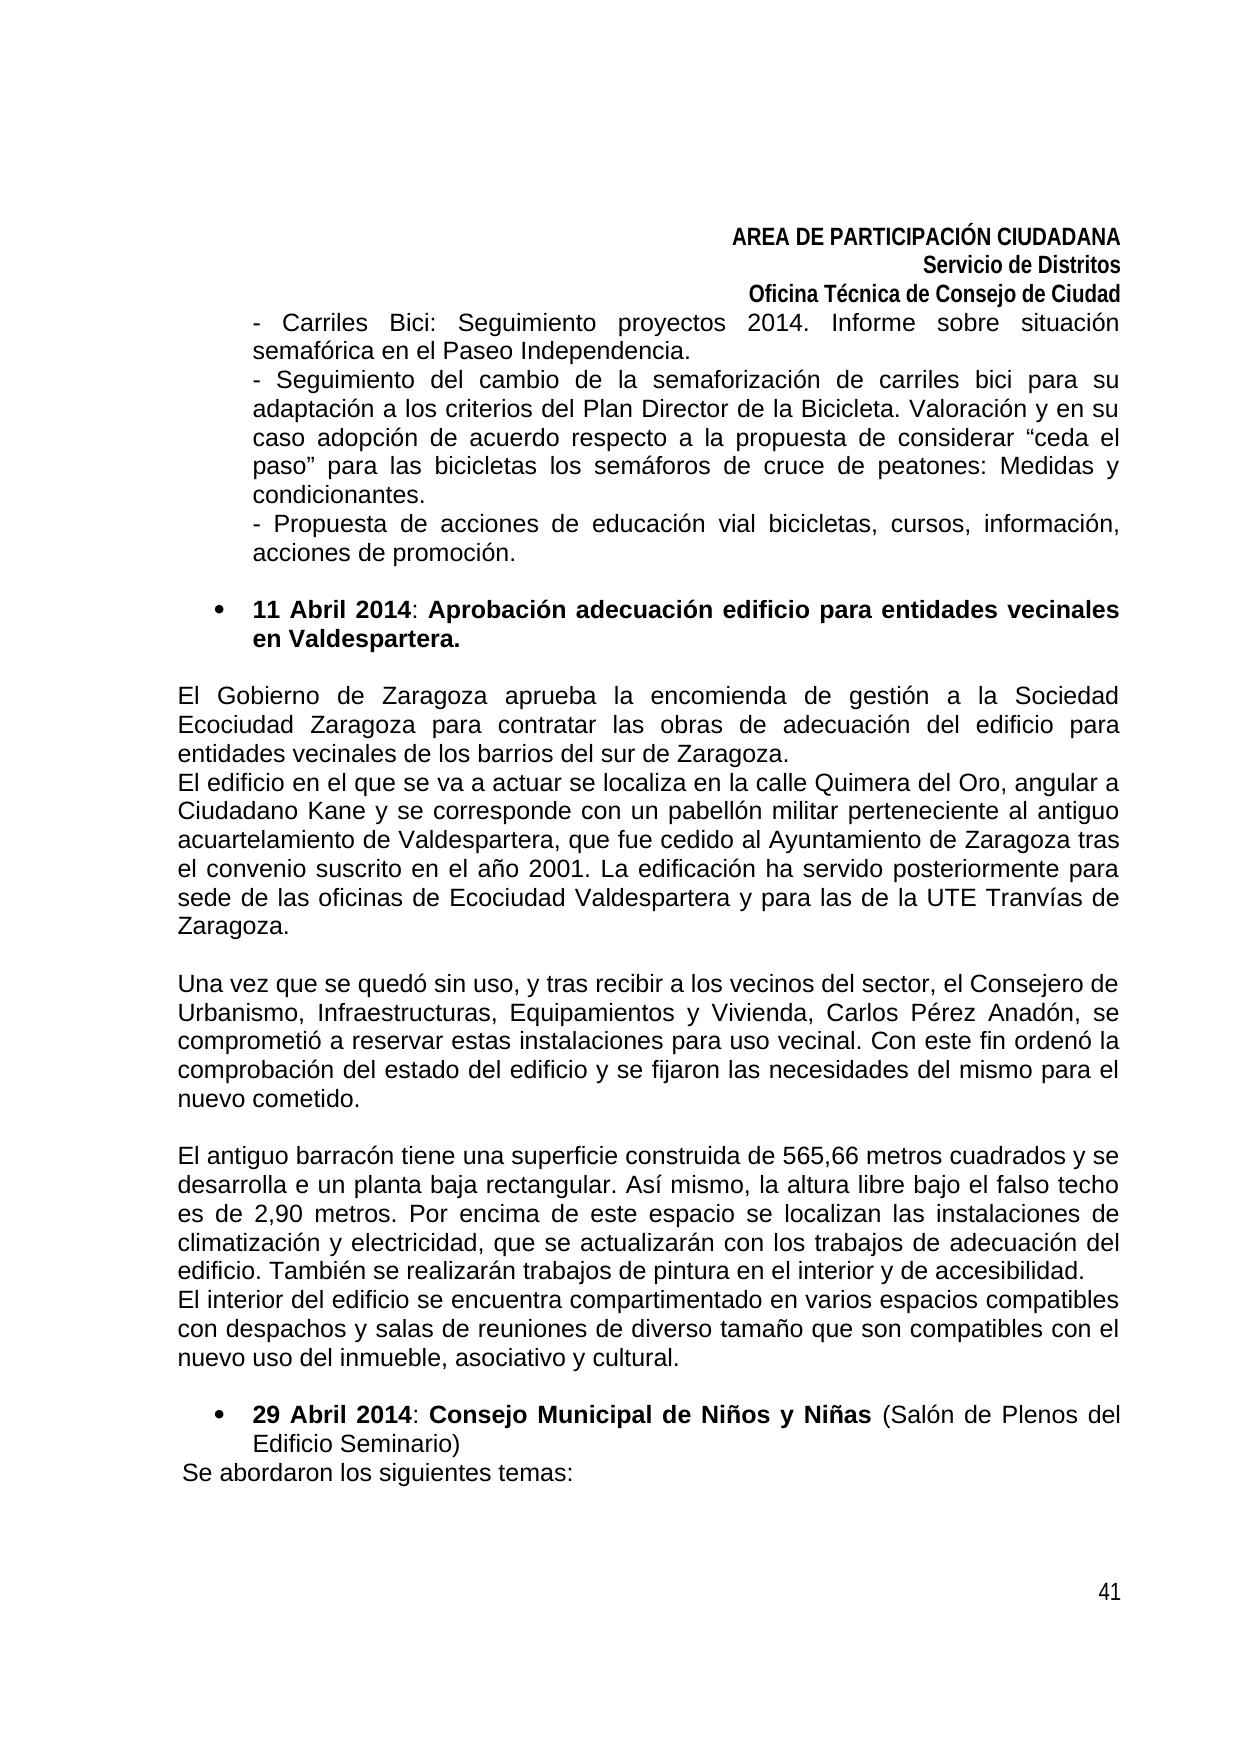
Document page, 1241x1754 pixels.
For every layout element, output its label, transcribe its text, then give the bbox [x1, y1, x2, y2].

list 11 Abril 2014: Aprobación adecuación edificio para entidades vecinales en Valdespartera. [215, 595, 1121, 653]
list - Propuesta de acciones de educación vial bicicletas, cursos, información, acciones de promoción. [215, 509, 1121, 566]
list - Seguimiento del cambio de la semaforización de carriles bici para su adaptación a los criterios del Plan Director de la Bicicleta. Valoración y en su caso adopción de acuerdo respecto a la propuesta de considerar “ceda el paso” para las bicicletas los semáforos de cruce de peatones: Medidas y condicionantes. [215, 365, 1121, 509]
text Una vez que se quedó sin uso, y tras recibir a los vecinos del sector, el Consejero de Urbanismo, Infraestructuras, Equipamientos y Vivienda, Carlos Pérez Anadón, se comprometió a reservar estas instalaciones para uso vecinal. Con este fin ordenó la comprobación del estado del edificio y se fijaron las necesidades del mismo para el nuevo cometido. [177, 969, 1121, 1113]
list 29 Abril 2014: Consejo Municipal de Niños y Niñas (Salón de Plenos del Edificio Seminario) [215, 1400, 1121, 1458]
list - Carriles Bici: Seguimiento proyectos 2014. Informe sobre situación semafórica en el Paseo Independencia. [215, 307, 1121, 365]
text El edificio en el que se va a actuar se localiza en la calle Quimera del Oro, angular a Ciudadano Kane y se corresponde con un pabellón militar perteneciente al antiguo acuartelamiento de Valdespartera, que fue cedido al Ayuntamiento de Zaragoza tras el convenio suscrito en el año 2001. La edificación ha servido posteriormente para sede de las oficinas de Ecociudad Valdespartera y para las de la UTE Tranvías de Zaragoza. [177, 768, 1121, 940]
text El antiguo barracón tiene una superficie construida de 565,66 metros cuadrados y se desarrolla e un planta baja rectangular. Así mismo, la altura libre bajo el falso techo es de 2,90 metros. Por encima de este espacio se localizan las instalaciones de climatización y electricidad, que se actualizarán con los trabajos de adecuación del edificio. También se realizarán trabajos de pintura en el interior y de accesibilidad. [177, 1141, 1121, 1285]
text El Gobierno de Zaragoza aprueba la encomienda de gestión a la Sociedad Ecociudad Zaragoza para contratar las obras de adecuación del edificio para entidades vecinales de los barrios del sur de Zaragoza. [177, 681, 1121, 768]
text El interior del edificio se encuentra compartimentado en varios espacios compatibles con despachos y salas de reuniones de diverso tamaño que son compatibles con el nuevo uso del inmueble, asociativo y cultural. [177, 1285, 1121, 1371]
list Se abordaron los siguientes temas: [144, 1458, 1121, 1486]
